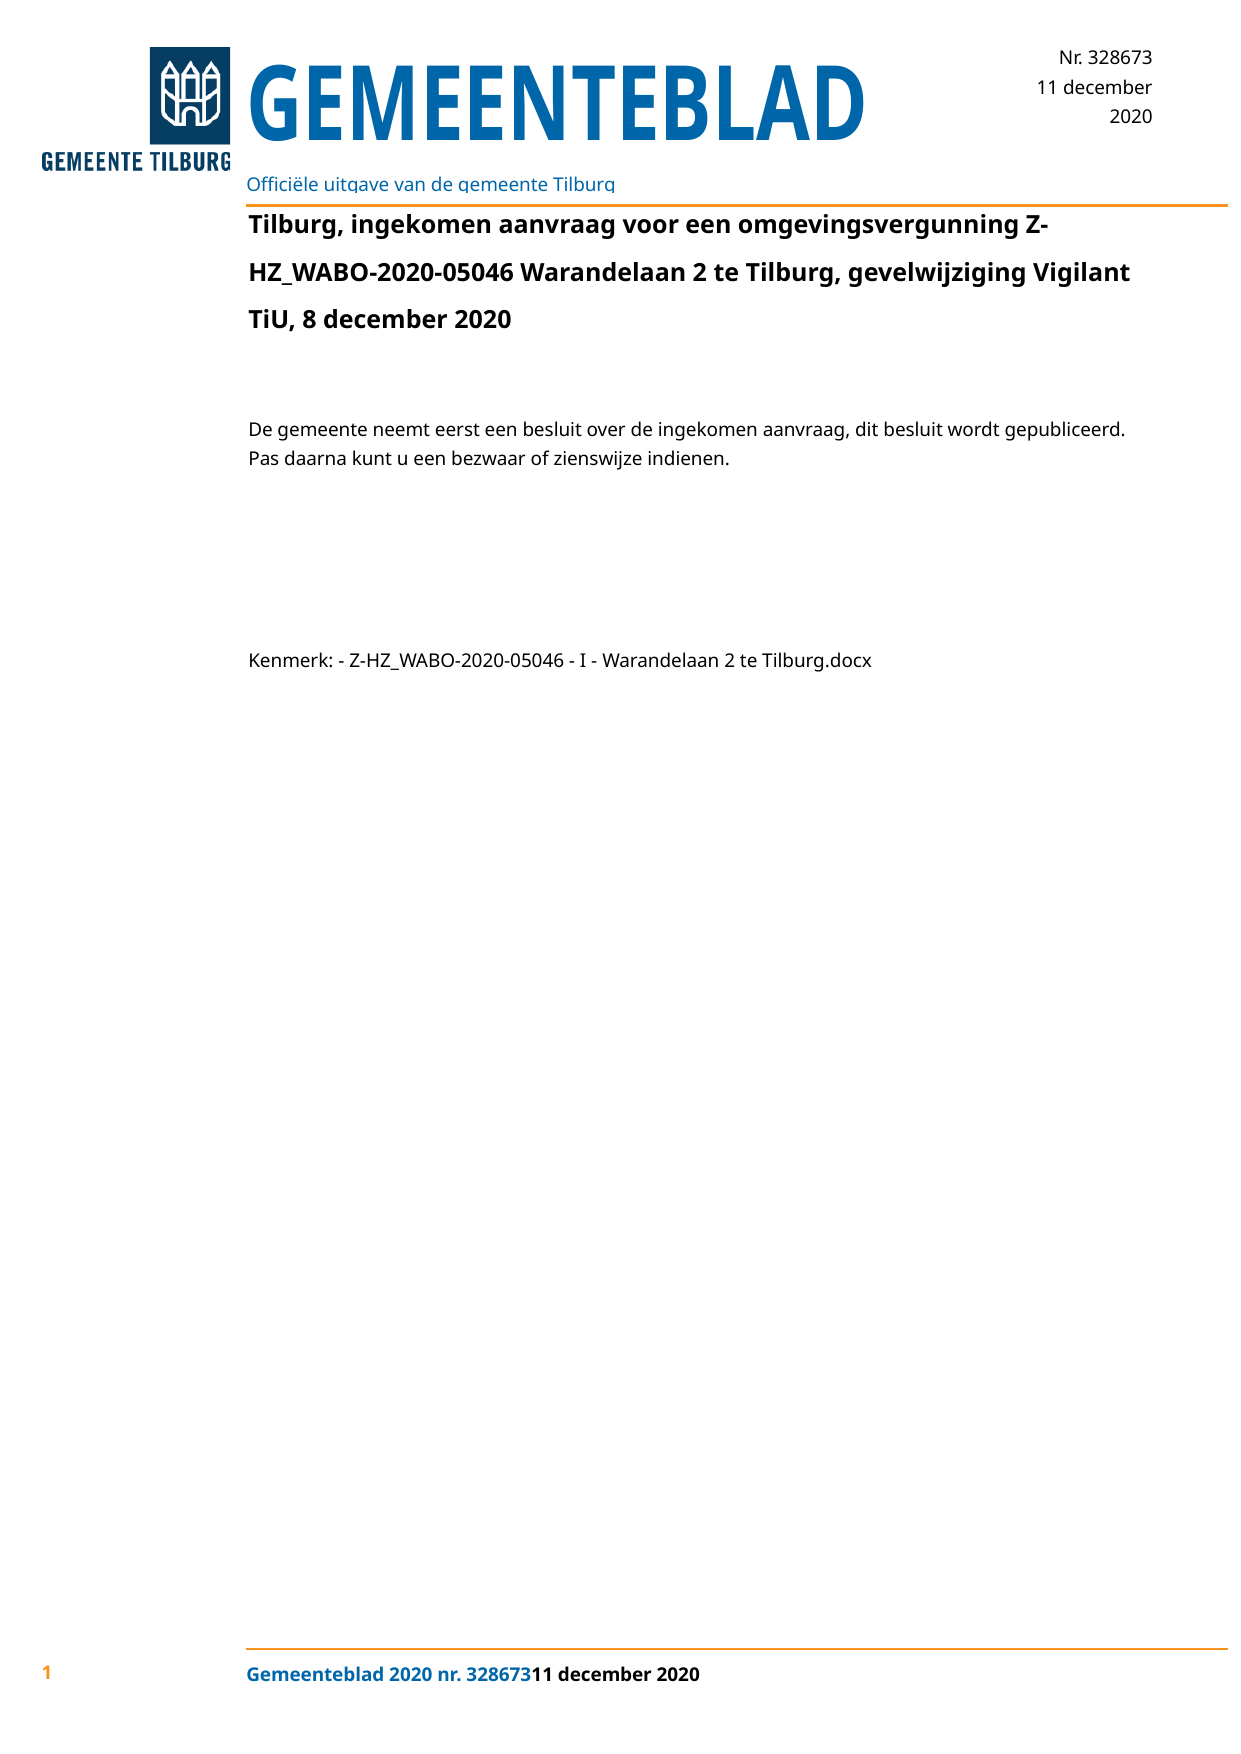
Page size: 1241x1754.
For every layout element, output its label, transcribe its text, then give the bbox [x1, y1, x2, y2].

picture [41, 47, 231, 172]
text Tilburg, ingekomen aanvraag voor een omgevingsvergunning Z-HZ_WABO-2020-05046 Warandelaan 2 te Tilburg, gevelwijziging Vigilant TiU, 8 december 2020 [248, 207, 1152, 336]
text De gemeente neemt eerst een besluit over de ingekomen aanvraag, dit besluit wordt gepubliceerd. Pas daarna kunt u een bezwaar of zienswijze indienen. [248, 416, 1152, 471]
text Kenmerk: - Z-HZ_WABO-2020-05046 - I - Warandelaan 2 te Tilburg.docx [248, 647, 1152, 673]
